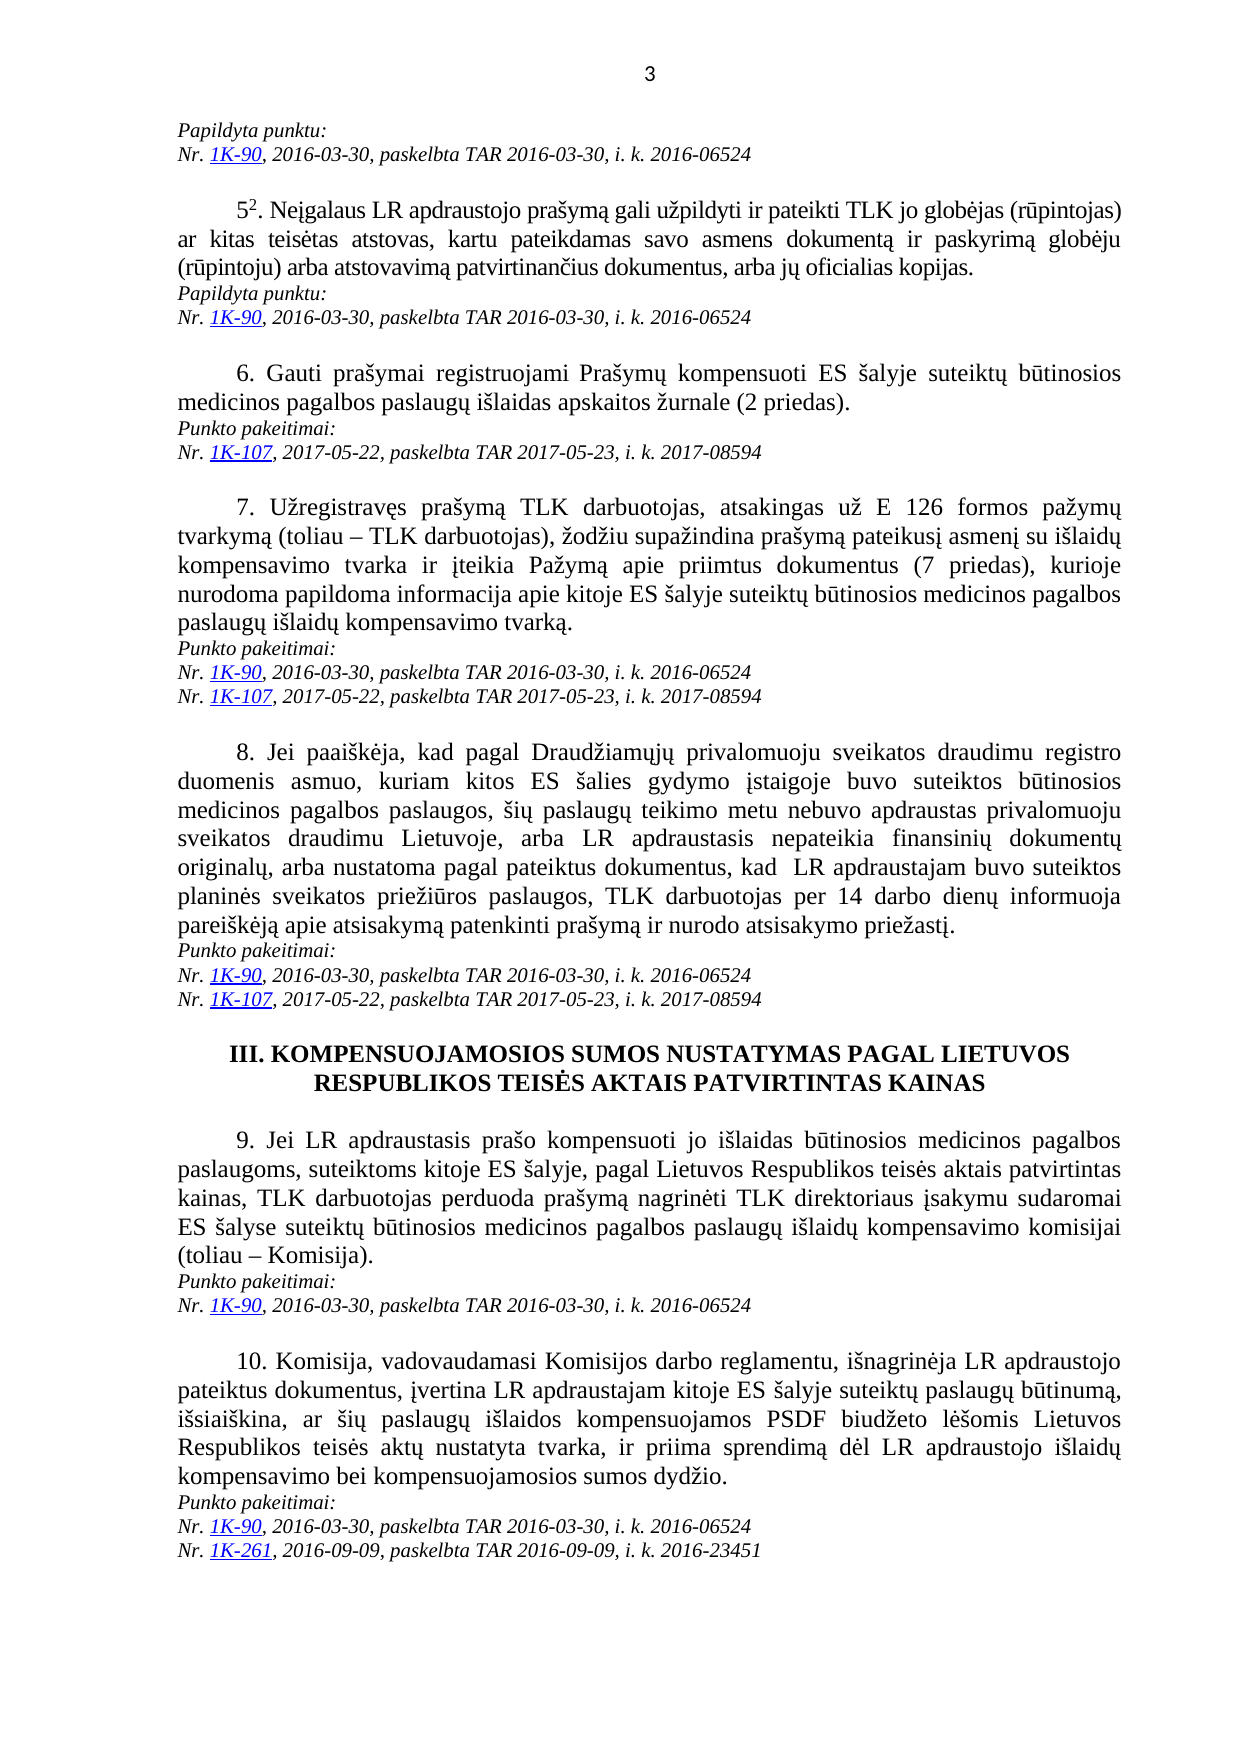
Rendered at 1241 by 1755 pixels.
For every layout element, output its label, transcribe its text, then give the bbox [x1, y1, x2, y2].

text 9. Jei LR apdraustasis prašo kompensuoti jo išlaidas būtinosios medicinos pagalbos paslaugoms, suteiktoms kitoje ES šalyje, pagal Lietuvos Respublikos teisės aktais patvirtintas kainas, TLK darbuotojas perduoda prašymą nagrinėti TLK direktoriaus įsakymu sudaromai ES šalyse suteiktų būtinosios medicinos pagalbos paslaugų išlaidų kompensavimo komisijai (toliau – Komisija). [177, 1126, 1122, 1269]
text Punkto pakeitimai: [177, 1269, 1122, 1293]
text Punkto pakeitimai: [177, 938, 1122, 962]
text 6. Gauti prašymai registruojami Prašymų kompensuoti ES šalyje suteiktų būtinosios medicinos pagalbos paslaugų išlaidas apskaitos žurnale (2 priedas). [177, 358, 1122, 416]
text Nr. 1K-107, 2017-05-22, paskelbta TAR 2017-05-23, i. k. 2017-08594 [177, 987, 1122, 1011]
text Nr. 1K-107, 2017-05-22, paskelbta TAR 2017-05-23, i. k. 2017-08594 [177, 440, 1122, 464]
text 10. Komisija, vadovaudamasi Komisijos darbo reglamentu, išnagrinėja LR apdraustojo pateiktus dokumentus, įvertina LR apdraustajam kitoje ES šalyje suteiktų paslaugų būtinumą, išsiaiškina, ar šių paslaugų išlaidos kompensuojamos PSDF biudžeto lėšomis Lietuvos Respublikos teisės aktų nustatyta tvarka, ir priima sprendimą dėl LR apdraustojo išlaidų kompensavimo bei kompensuojamosios sumos dydžio. [177, 1346, 1122, 1490]
text Nr. 1K-90, 2016-03-30, paskelbta TAR 2016-03-30, i. k. 2016-06524 [177, 1514, 1122, 1538]
text Punkto pakeitimai: [177, 1490, 1122, 1514]
text Punkto pakeitimai: [177, 636, 1122, 660]
text iii. KompensuoJAMOSIOS sumos nustatymas pagal Lietuvos Respublikos teisės aktais patvirtintas kainas [177, 1039, 1122, 1097]
text 8. Jei paaiškėja, kad pagal Draudžiamųjų privalomuoju sveikatos draudimu registro duomenis asmuo, kuriam kitos ES šalies gydymo įstaigoje buvo suteiktos būtinosios medicinos pagalbos paslaugos, šių paslaugų teikimo metu nebuvo apdraustas privalomuoju sveikatos draudimu Lietuvoje, arba LR apdraustasis nepateikia finansinių dokumentų originalų, arba nustatoma pagal pateiktus dokumentus, kad LR apdraustajam buvo suteiktos planinės sveikatos priežiūros paslaugos, TLK darbuotojas per 14 darbo dienų informuoja pareiškėją apie atsisakymą patenkinti prašymą ir nurodo atsisakymo priežastį. [177, 737, 1122, 938]
text Nr. 1K-90, 2016-03-30, paskelbta TAR 2016-03-30, i. k. 2016-06524 [177, 142, 1122, 166]
text Nr. 1K-90, 2016-03-30, paskelbta TAR 2016-03-30, i. k. 2016-06524 [177, 660, 1122, 684]
text Papildyta punktu: [177, 118, 1122, 142]
text Nr. 1K-107, 2017-05-22, paskelbta TAR 2017-05-23, i. k. 2017-08594 [177, 684, 1122, 708]
text 52. Neįgalaus LR apdraustojo prašymą gali užpildyti ir pateikti TLK jo globėjas (rūpintojas) ar kitas teisėtas atstovas, kartu pateikdamas savo asmens dokumentą ir paskyrimą globėju (rūpintoju) arba atstovavimą patvirtinančius dokumentus, arba jų oficialias kopijas. [177, 195, 1122, 281]
text Nr. 1K-261, 2016-09-09, paskelbta TAR 2016-09-09, i. k. 2016-23451 [177, 1538, 1122, 1562]
text Nr. 1K-90, 2016-03-30, paskelbta TAR 2016-03-30, i. k. 2016-06524 [177, 962, 1122, 987]
text Nr. 1K-90, 2016-03-30, paskelbta TAR 2016-03-30, i. k. 2016-06524 [177, 1293, 1122, 1317]
text Papildyta punktu: [177, 281, 1122, 305]
text 7. Užregistravęs prašymą TLK darbuotojas, atsakingas už E 126 formos pažymų tvarkymą (toliau – TLK darbuotojas), žodžiu supažindina prašymą pateikusį asmenį su išlaidų kompensavimo tvarka ir įteikia Pažymą apie priimtus dokumentus (7 priedas), kurioje nurodoma papildoma informacija apie kitoje ES šalyje suteiktų būtinosios medicinos pagalbos paslaugų išlaidų kompensavimo tvarką. [177, 492, 1122, 636]
text Punkto pakeitimai: [177, 416, 1122, 440]
text Nr. 1K-90, 2016-03-30, paskelbta TAR 2016-03-30, i. k. 2016-06524 [177, 305, 1122, 329]
